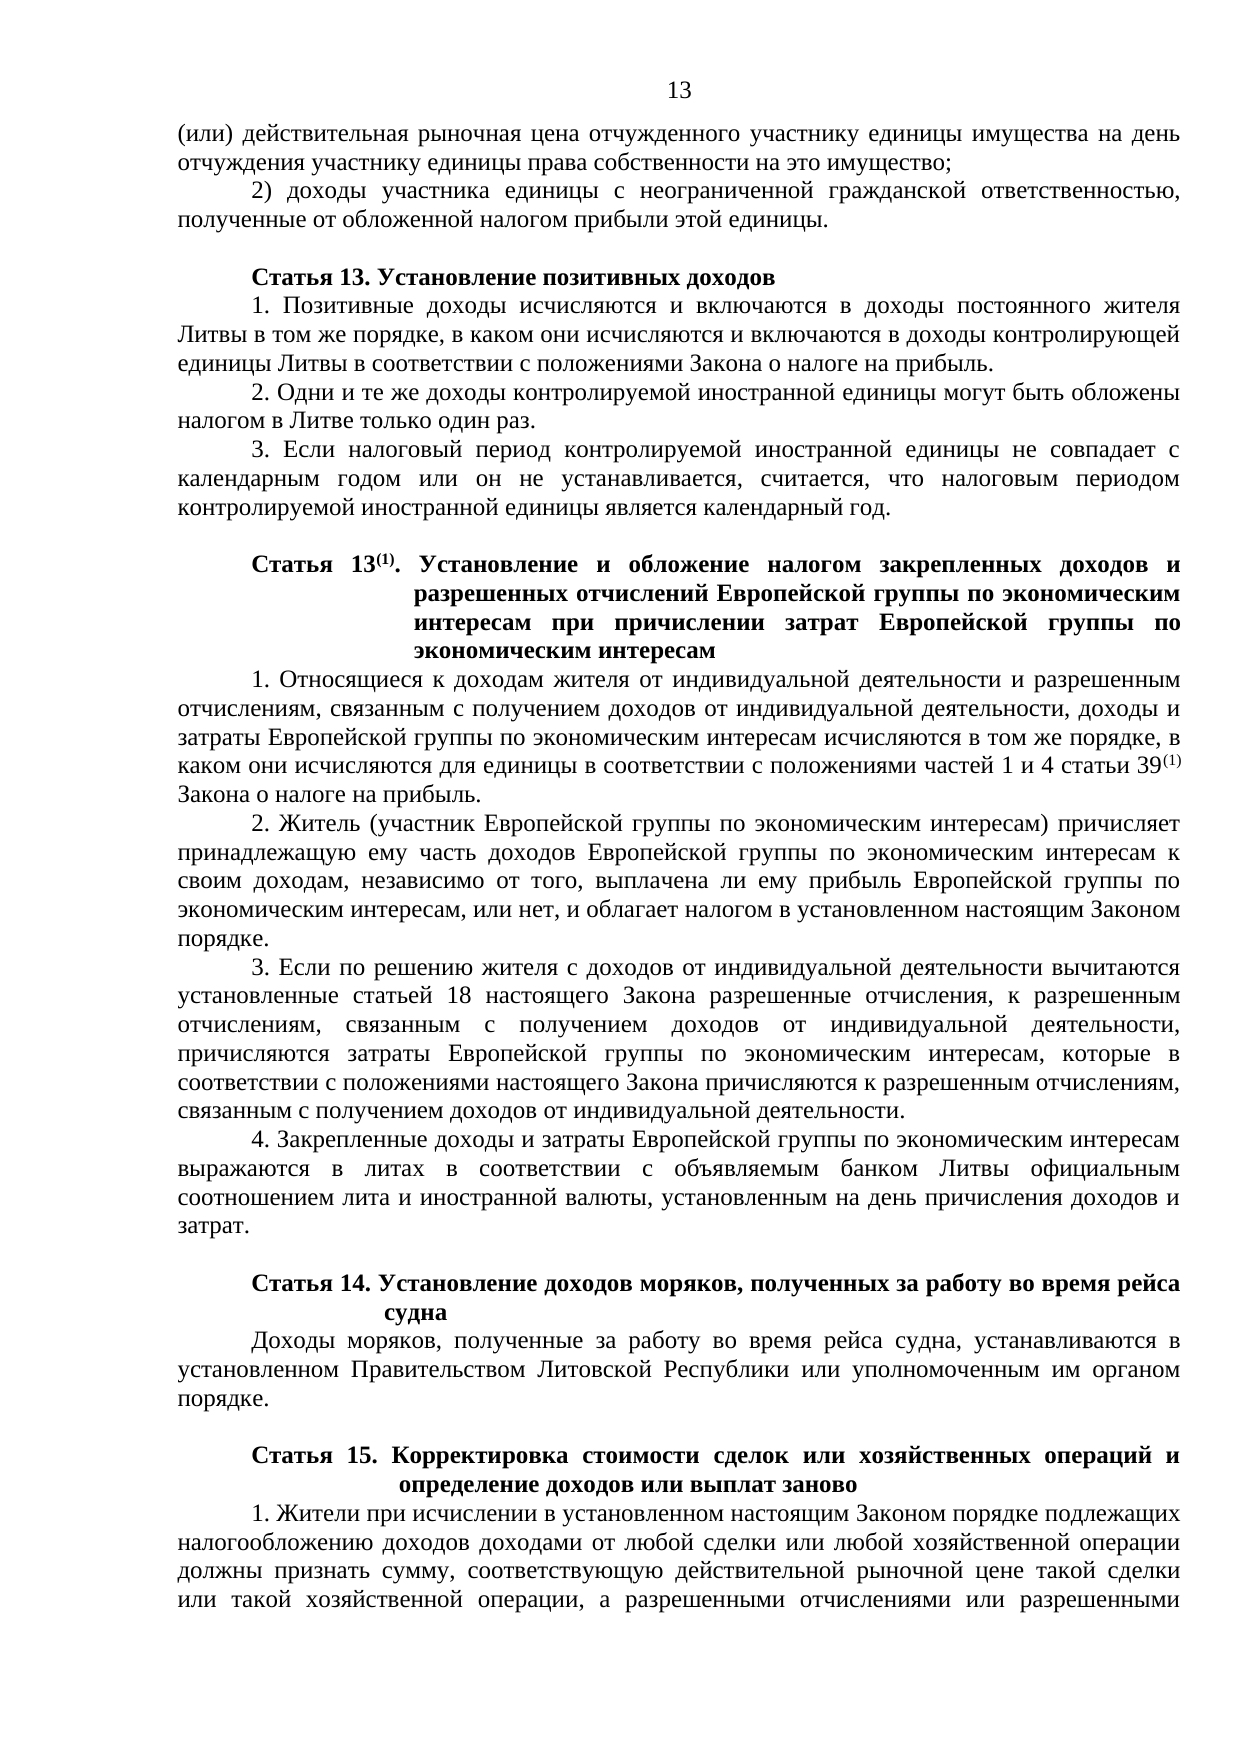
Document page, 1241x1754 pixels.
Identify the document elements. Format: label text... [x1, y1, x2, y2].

text Статья 13(1). Установление и обложение налогом закрепленных доходов и разрешенных отчислений Европейской группы по экономическим интересам при причислении затрат Европейской группы по экономическим интересам [251, 549, 1181, 664]
text 3. Если налоговый период контролируемой иностранной единицы не совпадает с календарным годом или он не устанавливается, считается, что налоговым периодом контролируемой иностранной единицы является календарный год. [177, 434, 1181, 521]
text 4. Закрепленные доходы и затраты Европейской группы по экономическим интересам выражаются в литах в соответствии с объявляемым банком Литвы официальным соотношением лита и иностранной валюты, установленным на день причисления доходов и затрат. [177, 1124, 1181, 1239]
text Статья 13. Установление позитивных доходов [177, 262, 1181, 291]
text 1. Относящиеся к доходам жителя от индивидуальной деятельности и разрешенным отчислениям, связанным с получением доходов от индивидуальной деятельности, доходы и затраты Европейской группы по экономическим интересам исчисляются в том же порядке, в каком они исчисляются для единицы в соответствии с положениями частей 1 и 4 статьи 39(1) Закона о налоге на прибыль. [177, 664, 1181, 808]
text 1. Позитивные доходы исчисляются и включаются в доходы постоянного жителя Литвы в том же порядке, в каком они исчисляются и включаются в доходы контролирующей единицы Литвы в соответствии с положениями Закона о налоге на прибыль. [177, 291, 1181, 377]
text 2. Житель (участник Европейской группы по экономическим интересам) причисляет принадлежащую ему часть доходов Европейской группы по экономическим интересам к своим доходам, независимо от того, выплачена ли ему прибыль Европейской группы по экономическим интересам, или нет, и облагает налогом в установленном настоящим Законом порядке. [177, 808, 1181, 952]
text Доходы моряков, полученные за работу во время рейса судна, устанавливаются в установленном Правительством Литовской Республики или уполномоченным им органом порядке. [177, 1326, 1181, 1412]
text Статья 15. Корректировка стоимости сделок или хозяйственных операций и определение доходов или выплат заново [251, 1441, 1181, 1498]
text 2. Одни и те же доходы контролируемой иностранной единицы могут быть обложены налогом в Литве только один раз. [177, 377, 1181, 434]
text (или) действительная рыночная цена отчужденного участнику единицы имущества на день отчуждения участнику единицы права собственности на это имущество; [177, 118, 1181, 176]
text Статья 14. Установление доходов моряков, полученных за работу во время рейса судна [251, 1268, 1181, 1326]
text 2) доходы участника единицы с неограниченной гражданской ответственностью, полученные от обложенной налогом прибыли этой единицы. [177, 176, 1181, 233]
text 3. Если по решению жителя с доходов от индивидуальной деятельности вычитаются установленные статьей 18 настоящего Закона разрешенные отчисления, к разрешенным отчислениям, связанным с получением доходов от индивидуальной деятельности, причисляются затраты Европейской группы по экономическим интересам, которые в соответствии с положениями настоящего Закона причисляются к разрешенным отчислениям, связанным с получением доходов от индивидуальной деятельности. [177, 952, 1181, 1124]
text 1. Жители при исчислении в установленном настоящим Законом порядке подлежащих налогообложению доходов доходами от любой сделки или любой хозяйственной операции должны признать сумму, соответствующую действительной рыночной цене такой сделки или такой хозяйственной операции, а разрешенными отчислениями или разрешенными [177, 1498, 1181, 1613]
